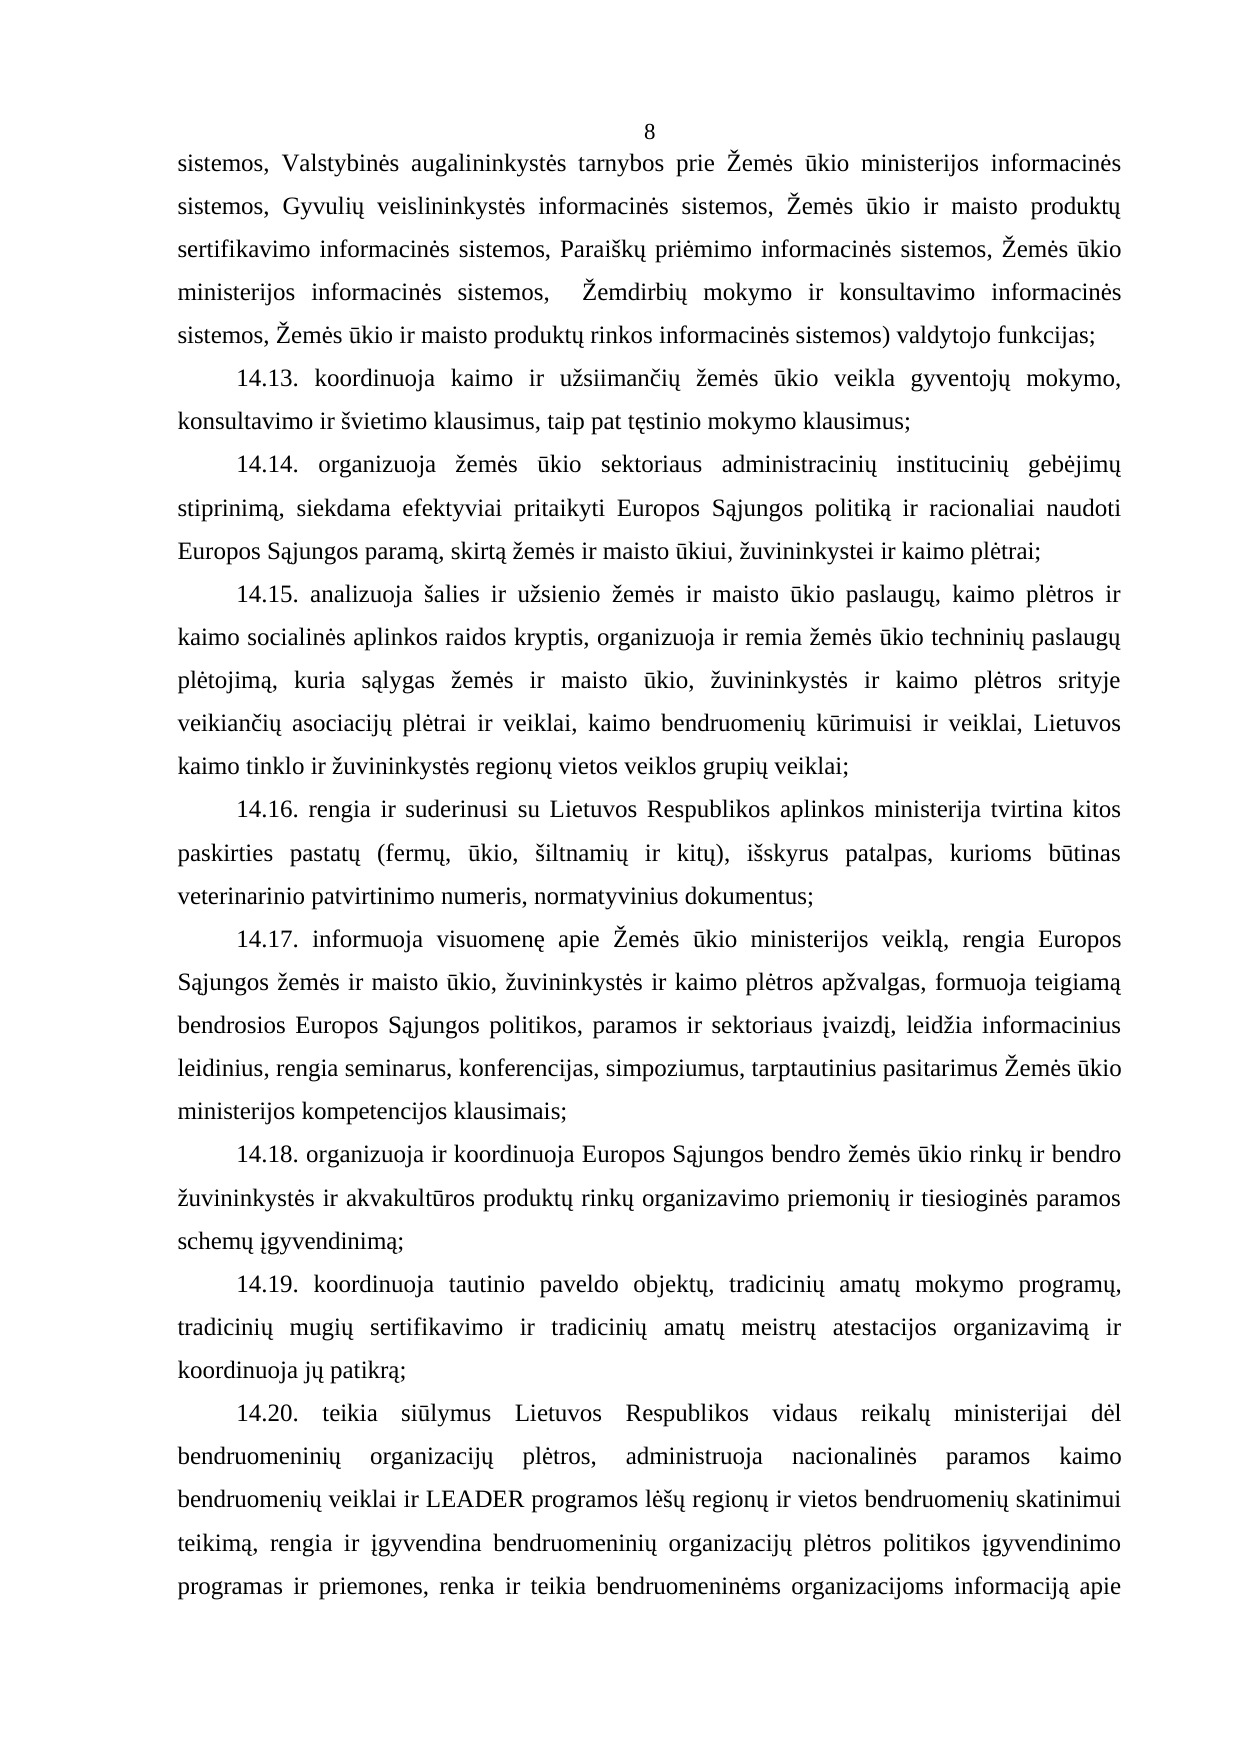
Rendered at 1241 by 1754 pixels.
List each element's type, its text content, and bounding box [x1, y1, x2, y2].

text 14.16. rengia ir suderinusi su Lietuvos Respublikos aplinkos ministerija tvirtina kitos paskirties pastatų (fermų, ūkio, šiltnamių ir kitų), išskyrus patalpas, kurioms būtinas veterinarinio patvirtinimo numeris, normatyvinius dokumentus; [177, 794, 1122, 909]
text 14.15. analizuoja šalies ir užsienio žemės ir maisto ūkio paslaugų, kaimo plėtros ir kaimo socialinės aplinkos raidos kryptis, organizuoja ir remia žemės ūkio techninių paslaugų plėtojimą, kuria sąlygas žemės ir maisto ūkio, žuvininkystės ir kaimo plėtros srityje veikiančių asociacijų plėtrai ir veiklai, kaimo bendruomenių kūrimuisi ir veiklai, Lietuvos kaimo tinklo ir žuvininkystės regionų vietos veiklos grupių veiklai; [177, 579, 1122, 780]
text 14.13. koordinuoja kaimo ir užsiimančių žemės ūkio veikla gyventojų mokymo, konsultavimo ir švietimo klausimus, taip pat tęstinio mokymo klausimus; [177, 363, 1122, 435]
text 14.14. organizuoja žemės ūkio sektoriaus administracinių institucinių gebėjimų stiprinimą, siekdama efektyviai pritaikyti Europos Sąjungos politiką ir racionaliai naudoti Europos Sąjungos paramą, skirtą žemės ir maisto ūkiui, žuvininkystei ir kaimo plėtrai; [177, 449, 1122, 564]
text 14.20. teikia siūlymus Lietuvos Respublikos vidaus reikalų ministerijai dėl bendruomeninių organizacijų plėtros, administruoja nacionalinės paramos kaimo bendruomenių veiklai ir LEADER programos lėšų regionų ir vietos bendruomenių skatinimui teikimą, rengia ir įgyvendina bendruomeninių organizacijų plėtros politikos įgyvendinimo programas ir priemones, renka ir teikia bendruomeninėms organizacijoms informaciją apie [177, 1398, 1122, 1599]
text 14.17. informuoja visuomenę apie Žemės ūkio ministerijos veiklą, rengia Europos Sąjungos žemės ir maisto ūkio, žuvininkystės ir kaimo plėtros apžvalgas, formuoja teigiamą bendrosios Europos Sąjungos politikos, paramos ir sektoriaus įvaizdį, leidžia informacinius leidinius, rengia seminarus, konferencijas, simpoziumus, tarptautinius pasitarimus Žemės ūkio ministerijos kompetencijos klausimais; [177, 924, 1122, 1125]
text 14.18. organizuoja ir koordinuoja Europos Sąjungos bendro žemės ūkio rinkų ir bendro žuvininkystės ir akvakultūros produktų rinkų organizavimo priemonių ir tiesioginės paramos schemų įgyvendinimą; [177, 1139, 1122, 1254]
text 14.19. koordinuoja tautinio paveldo objektų, tradicinių amatų mokymo programų, tradicinių mugių sertifikavimo ir tradicinių amatų meistrų atestacijos organizavimą ir koordinuoja jų patikrą; [177, 1269, 1122, 1384]
text sistemos, Valstybinės augalininkystės tarnybos prie Žemės ūkio ministerijos informacinės sistemos, Gyvulių veislininkystės informacinės sistemos, Žemės ūkio ir maisto produktų sertifikavimo informacinės sistemos, Paraiškų priėmimo informacinės sistemos, Žemės ūkio ministerijos informacinės sistemos, Žemdirbių mokymo ir konsultavimo informacinės sistemos, Žemės ūkio ir maisto produktų rinkos informacinės sistemos) valdytojo funkcijas; [177, 148, 1122, 349]
